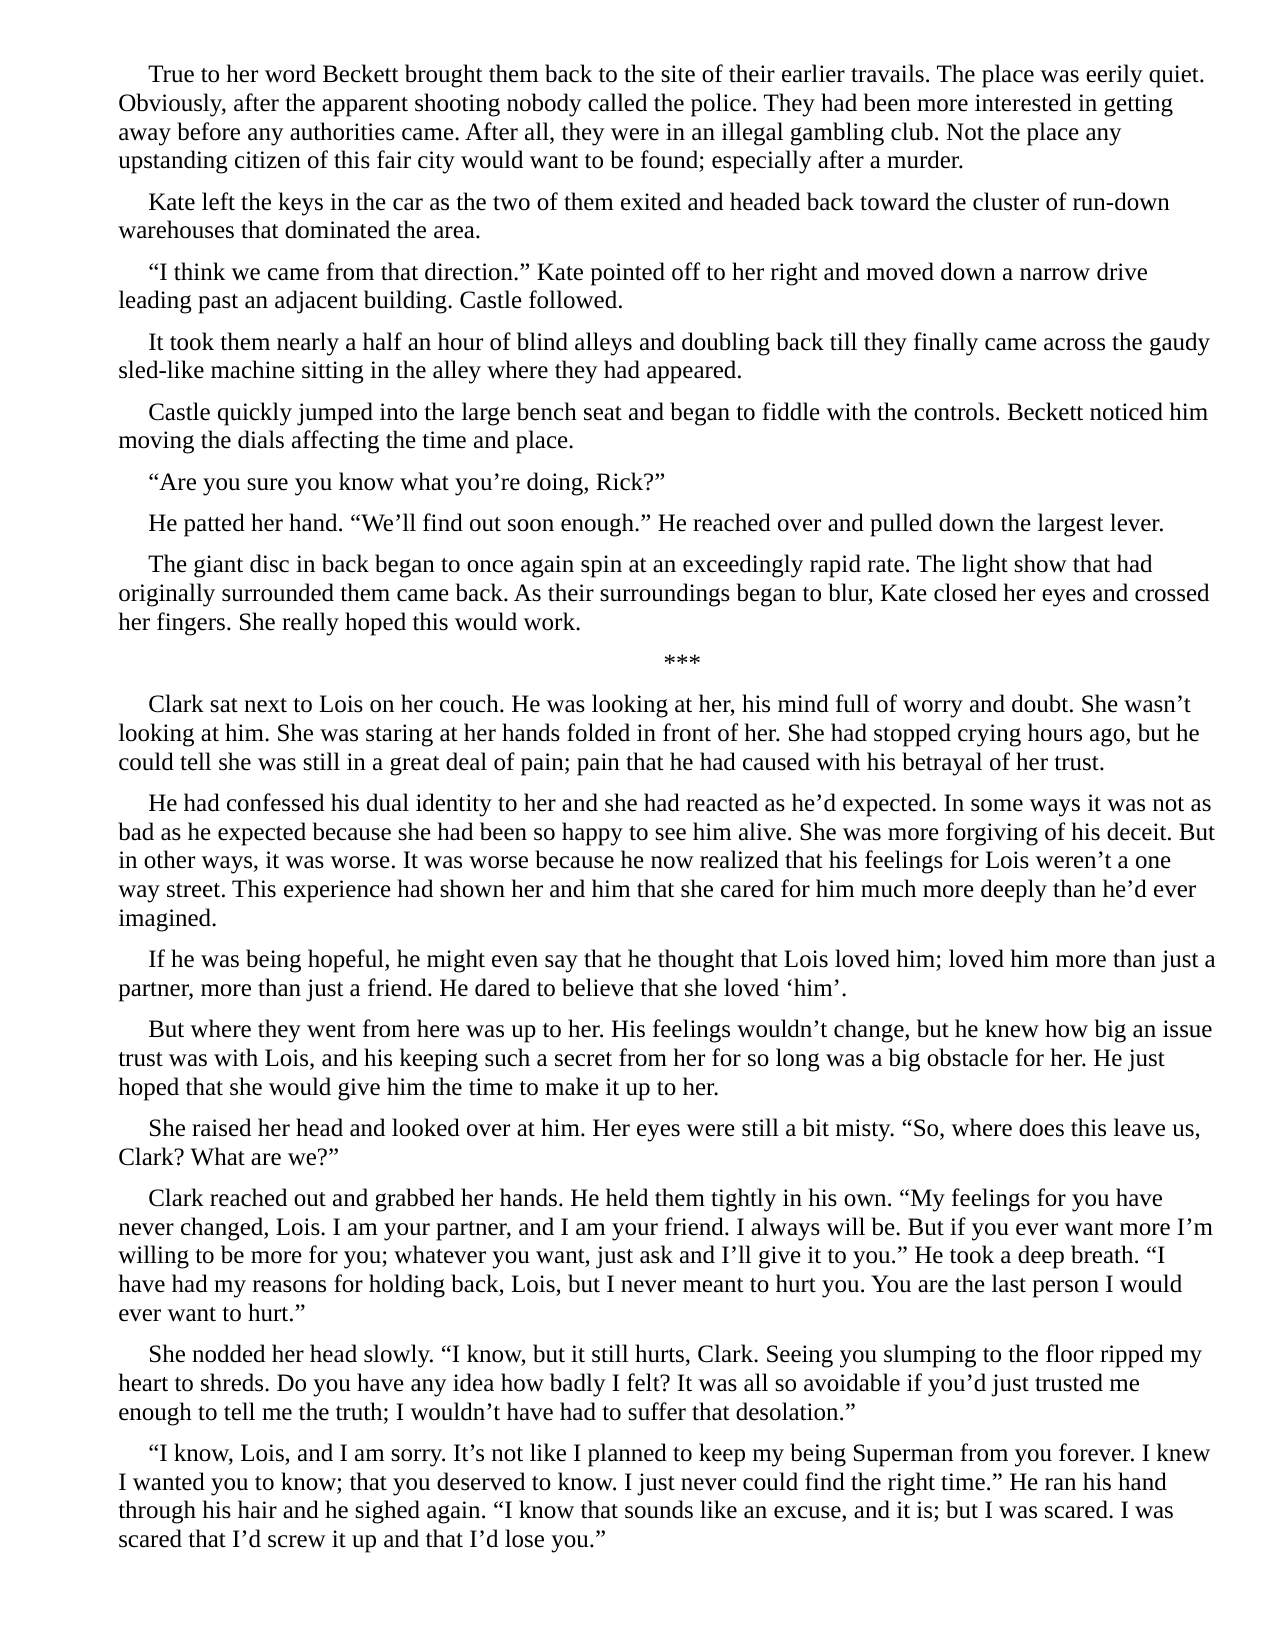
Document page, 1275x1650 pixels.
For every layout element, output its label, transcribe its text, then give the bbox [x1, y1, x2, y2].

text Kate left the keys in the car as the two of them exited and headed back toward the cluster of run-down warehouses that dominated the area. [118, 187, 1216, 244]
text She raised her head and looked over at him. Her eyes were still a bit misty. “So, where does this leave us, Clark? What are we?” [118, 1113, 1216, 1170]
text Clark reached out and grabbed her hands. He held them tightly in his own. “My feelings for you have never changed, Lois. I am your partner, and I am your friend. I always will be. But if you ever want more I’m willing to be more for you; whatever you want, just ask and I’ll give it to you.” He took a deep breath. “I have had my reasons for holding back, Lois, but I never meant to hurt you. You are the last person I would ever want to hurt.” [118, 1183, 1216, 1327]
text *** [118, 648, 1216, 677]
text Castle quickly jumped into the large bench seat and began to fiddle with the controls. Beckett noticed him moving the dials affecting the time and place. [118, 397, 1216, 454]
text The giant disc in back began to once again spin at an exceedingly rapid rate. The light show that had originally surrounded them came back. As their surroundings began to blur, Kate closed her eyes and crossed her fingers. She really hoped this would work. [118, 549, 1216, 635]
text “I think we came from that direction.” Kate pointed off to her right and moved down a narrow drive leading past an adjacent building. Castle followed. [118, 257, 1216, 314]
text True to her word Beckett brought them back to the site of their earlier travails. The place was eerily quiet. Obviously, after the apparent shooting nobody called the police. They had been more interested in getting away before any authorities came. After all, they were in an illegal gambling club. Not the place any upstanding citizen of this fair city would want to be found; especially after a murder. [118, 59, 1216, 174]
text “I know, Lois, and I am sorry. It’s not like I planned to keep my being Superman from you forever. I knew I wanted you to know; that you deserved to know. I just never could find the right time.” He ran his hand through his hair and he sighed again. “I know that sounds like an excuse, and it is; but I was scared. I was scared that I’d screw it up and that I’d lose you.” [118, 1438, 1216, 1553]
text He had confessed his dual identity to her and she had reacted as he’d expected. In some ways it was not as bad as he expected because she had been so happy to see him alive. She was more forgiving of his deceit. But in other ways, it was worse. It was worse because he now realized that his feelings for Lois weren’t a one way street. This experience had shown her and him that she cared for him much more deeply than he’d ever imagined. [118, 788, 1216, 932]
text But where they went from here was up to her. His feelings wouldn’t change, but he knew how big an issue trust was with Lois, and his keeping such a secret from her for so long was a big obstacle for her. He just hoped that she would give him the time to make it up to her. [118, 1014, 1216, 1100]
text It took them nearly a half an hour of blind alleys and doubling back till they finally came across the gaudy sled-like machine sitting in the alley where they had appeared. [118, 327, 1216, 384]
text “Are you sure you know what you’re doing, Rick?” [118, 467, 1216, 495]
text Clark sat next to Lois on her couch. He was looking at her, his mind full of worry and doubt. She wasn’t looking at him. She was staring at her hands folded in front of her. She had stopped crying hours ago, but he could tell she was still in a great deal of pain; pain that he had caused with his betrayal of her trust. [118, 689, 1216, 775]
text If he was being hopeful, he might even say that he thought that Lois loved him; loved him more than just a partner, more than just a friend. He dared to believe that she loved ‘him’. [118, 944, 1216, 1002]
text He patted her hand. “We’ll find out soon enough.” He reached over and pulled down the largest lever. [118, 508, 1216, 537]
text She nodded her head slowly. “I know, but it still hurts, Clark. Seeing you slumping to the floor ripped my heart to shreds. Do you have any idea how badly I felt? It was all so avoidable if you’d just trusted me enough to tell me the truth; I wouldn’t have had to suffer that desolation.” [118, 1339, 1216, 1425]
